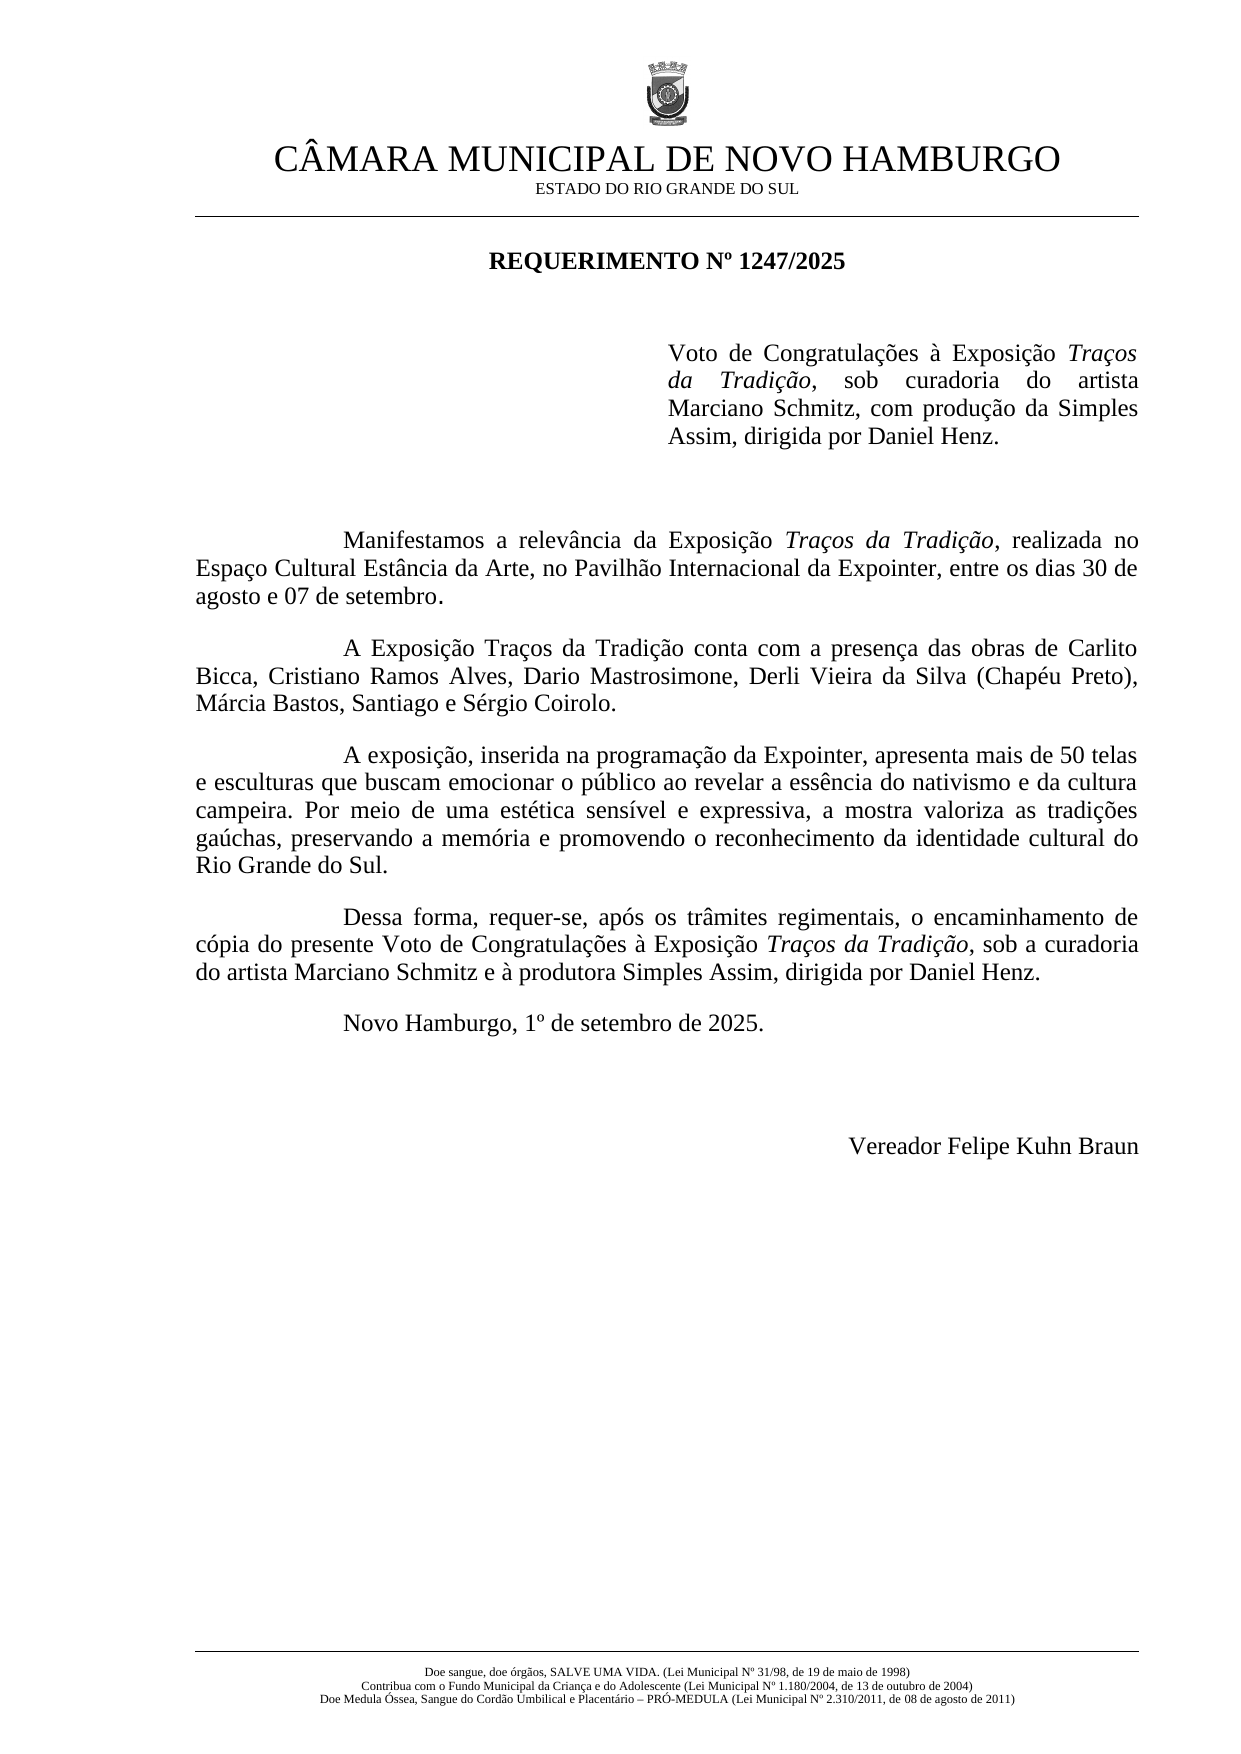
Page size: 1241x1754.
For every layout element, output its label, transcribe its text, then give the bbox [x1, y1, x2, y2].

text A exposição, inserida na programação da Expointer, apresenta mais de 50 telas e esculturas que buscam emocionar o público ao revelar a essência do nativismo e da cultura campeira. Por meio de uma estética sensível e expressiva, a mostra valoriza as tradições gaúchas, preservando a memória e promovendo o reconhecimento da identidade cultural do Rio Grande do Sul. [195, 741, 1139, 879]
text A Exposição Traços da Tradição conta com a presença das obras de Carlito Bicca, Cristiano Ramos Alves, Dario Mastrosimone, Derli Vieira da Silva (Chapéu Preto), Márcia Bastos, Santiago e Sérgio Coirolo. [195, 634, 1139, 717]
text Manifestamos a relevância da Exposição Traços da Tradição, realizada no Espaço Cultural Estância da Arte, no Pavilhão Internacional da Expointer, entre os dias 30 de agosto e 07 de setembro. [195, 526, 1139, 611]
text Voto de Congratulações à Exposição Traços da Tradição, sob curadoria do artista Marciano Schmitz, com produção da Simples Assim, dirigida por Daniel Henz. [668, 339, 1139, 450]
text Dessa forma, requer-se, após os trâmites regimentais, o encaminhamento de cópia do presente Voto de Congratulações à Exposição Traços da Tradição, sob a curadoria do artista Marciano Schmitz e à produtora Simples Assim, dirigida por Daniel Henz. [195, 903, 1139, 986]
text REQUERIMENTO Nº 1247/2025 [195, 247, 1139, 274]
text Vereador Felipe Kuhn Braun [195, 1132, 1139, 1160]
text Novo Hamburgo, 1º de setembro de 2025. [195, 1009, 1139, 1037]
